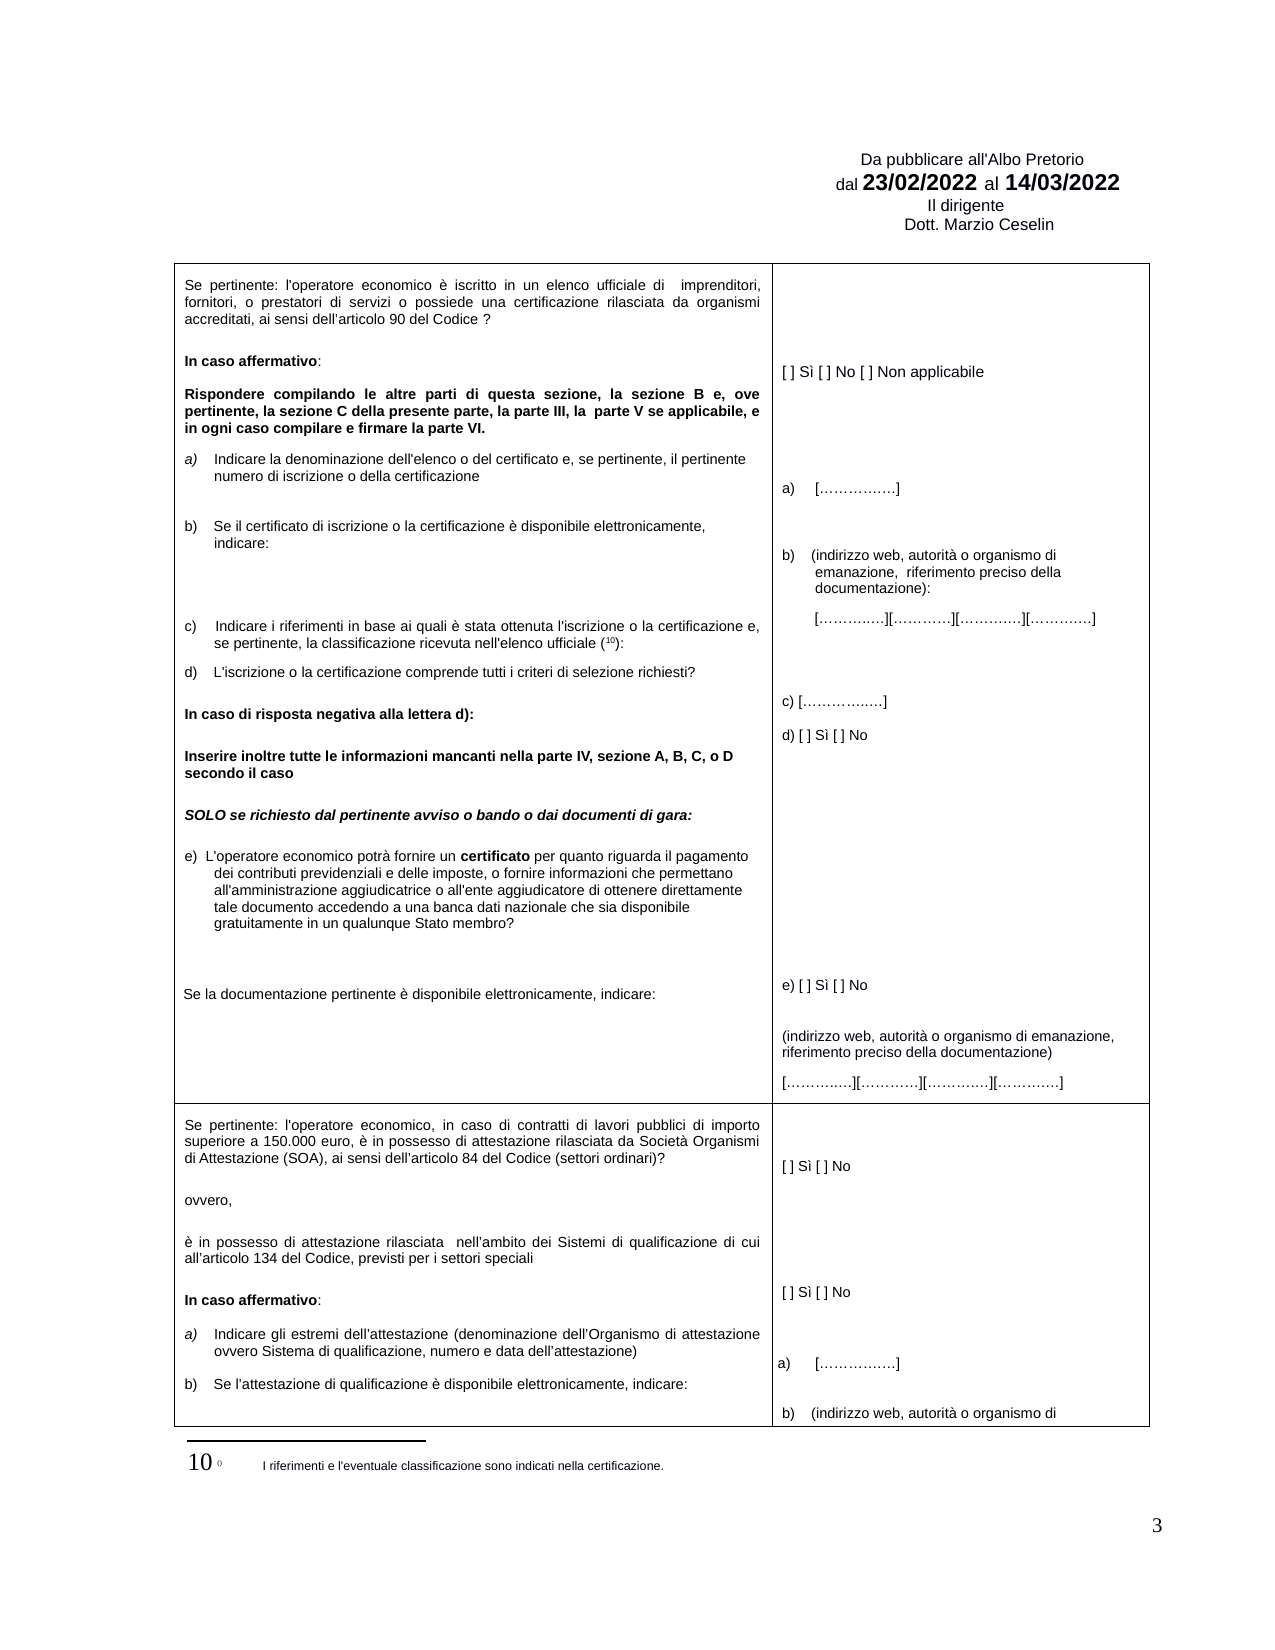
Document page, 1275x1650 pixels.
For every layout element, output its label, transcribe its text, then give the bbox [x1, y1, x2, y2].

table_cell Se pertinente: l'operatore economico è iscritto in un elenco ufficiale di imprenditori, fornitori, o prestatori di servizi o possiede una certificazione rilasciata da organismi accreditati, ai sensi dell’articolo 90 del Codice ? In caso affermativo: Rispondere compilando le altre parti di questa sezione, la sezione B e, ove pertinente, la sezione C della presente parte, la parte III, la parte V se applicabile, e in ogni caso compilare e firmare la parte VI. Indicare la denominazione dell'elenco o del certificato e, se pertinente, il pertinente numero di iscrizione o della certificazione b) Se il certificato di iscrizione o la certificazione è disponibile elettronicamente, indicare: c) Indicare i riferimenti in base ai quali è stata ottenuta l'iscrizione o la certificazione e, se pertinente, la classificazione ricevuta nell'elenco ufficiale (): d) L'iscrizione o la certificazione comprende tutti i criteri di selezione richiesti? In caso di risposta negativa alla lettera d): Inserire inoltre tutte le informazioni mancanti nella parte IV, sezione A, B, C, o D secondo il caso SOLO se richiesto dal pertinente avviso o bando o dai documenti di gara: e) L'operatore economico potrà fornire un certificato per quanto riguarda il pagamento dei contributi previdenziali e delle imposte, o fornire informazioni che permettano all'amministrazione aggiudicatrice o all'ente aggiudicatore di ottenere direttamente tale documento accedendo a una banca dati nazionale che sia disponibile gratuitamente in un qualunque Stato membro? Se la documentazione pertinente è disponibile elettronicamente, indicare: [175, 264, 772, 1103]
table_cell [ ] Sì [ ] No [ ] Sì [ ] No [………….…] b) (indirizzo web, autorità o organismo di [773, 1104, 1149, 1426]
table_cell Se pertinente: l'operatore economico, in caso di contratti di lavori pubblici di importo superiore a 150.000 euro, è in possesso di attestazione rilasciata da Società Organismi di Attestazione (SOA), ai sensi dell’articolo 84 del Codice (settori ordinari)? ovvero, è in possesso di attestazione rilasciata nell’ambito dei Sistemi di qualificazione di cui all’articolo 134 del Codice, previsti per i settori speciali In caso affermativo: Indicare gli estremi dell’attestazione (denominazione dell’Organismo di attestazione ovvero Sistema di qualificazione, numero e data dell’attestazione) b) Se l’attestazione di qualificazione è disponibile elettronicamente, indicare: [175, 1104, 772, 1426]
table_cell [ ] Sì [ ] No [ ] Non applicabile [………….…] b) (indirizzo web, autorità o organismo di emanazione, riferimento preciso della documentazione): [………..…][…………][……….…][……….…] c) […………..…] d) [ ] Sì [ ] No e) [ ] Sì [ ] No (indirizzo web, autorità o organismo di emanazione, riferimento preciso della documentazione) [………..…][…………][……….…][……….…] [773, 264, 1149, 1103]
